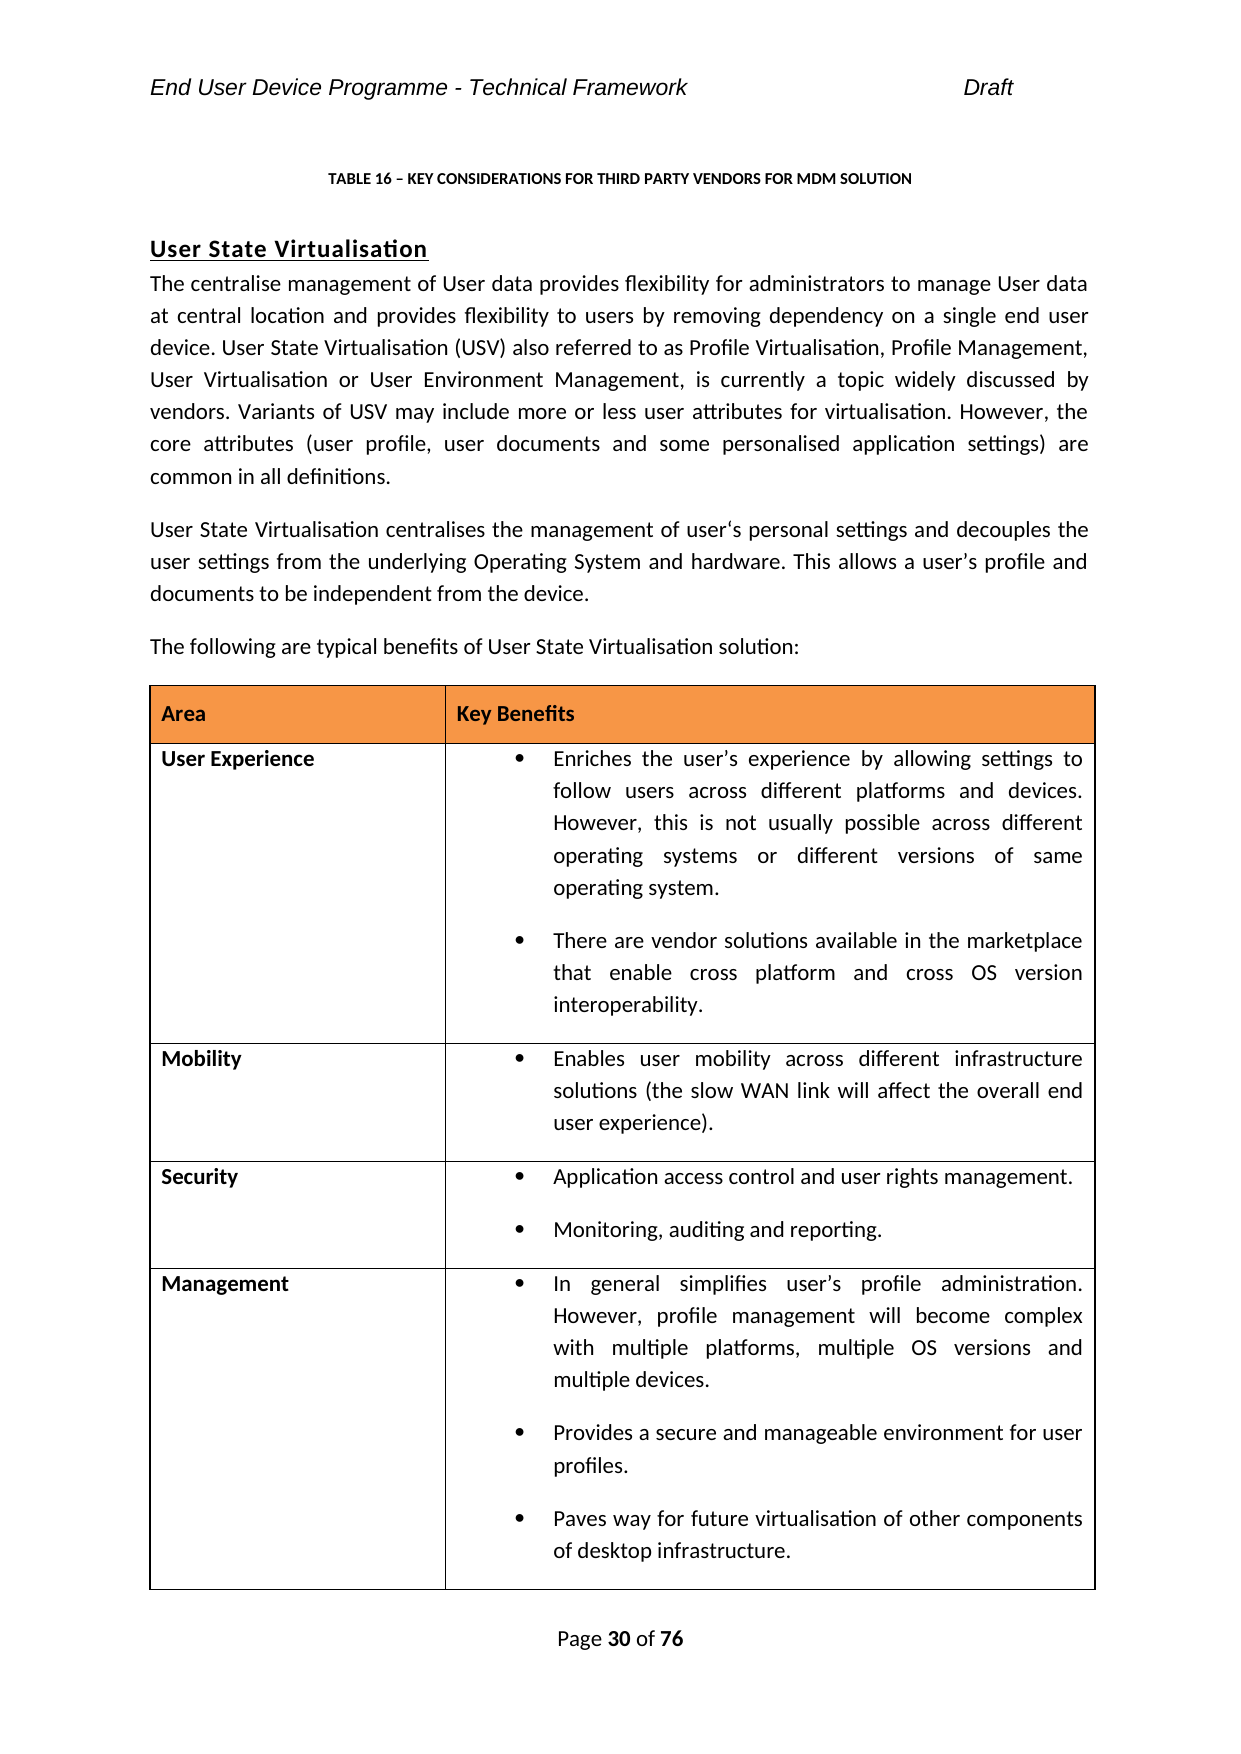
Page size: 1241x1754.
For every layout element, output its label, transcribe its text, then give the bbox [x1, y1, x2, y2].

table_cell Management [151, 1269, 445, 1589]
table_cell Application access control and user rights management. Monitoring, auditing and reporting. [446, 1162, 1094, 1268]
text User State Virtualisation centralises the management of user‘s personal settings and decouples the user settings from the underlying Operating System and hardware. This allows a user’s profile and documents to be independent from the device. [150, 515, 1090, 607]
subtitle User State Virtualisation [150, 234, 1090, 264]
table_header Area [151, 686, 445, 743]
table_cell Enriches the user’s experience by allowing settings to follow users across different platforms and devices. However, this is not usually possible across different operating systems or different versions of same operating system. There are vendor solutions available in the marketplace that enable cross platform and cross OS version interoperability. [446, 744, 1094, 1043]
table_cell User Experience [151, 744, 445, 1043]
table_cell In general simplifies user’s profile administration. However, profile management will become complex with multiple platforms, multiple OS versions and multiple devices. Provides a secure and manageable environment for user profiles. Paves way for future virtualisation of other components of desktop infrastructure. [446, 1269, 1094, 1589]
text Table 16 – Key Considerations for third party vendors for MDM Solution [150, 169, 1090, 189]
table_header Key Benefits [446, 686, 1094, 743]
table_cell Security [151, 1162, 445, 1268]
table_cell Mobility [151, 1044, 445, 1161]
list The following are typical benefits of User State Virtualisation solution: [150, 632, 1090, 660]
table_cell Enables user mobility across different infrastructure solutions (the slow WAN link will affect the overall end user experience). [446, 1044, 1094, 1161]
text The centralise management of User data provides flexibility for administrators to manage User data at central location and provides flexibility to users by removing dependency on a single end user device. User State Virtualisation (USV) also referred to as Profile Virtualisation, Profile Management, User Virtualisation or User Environment Management, is currently a topic widely discussed by vendors. Variants of USV may include more or less user attributes for virtualisation. However, the core attributes (user profile, user documents and some personalised application settings) are common in all definitions. [150, 269, 1090, 490]
